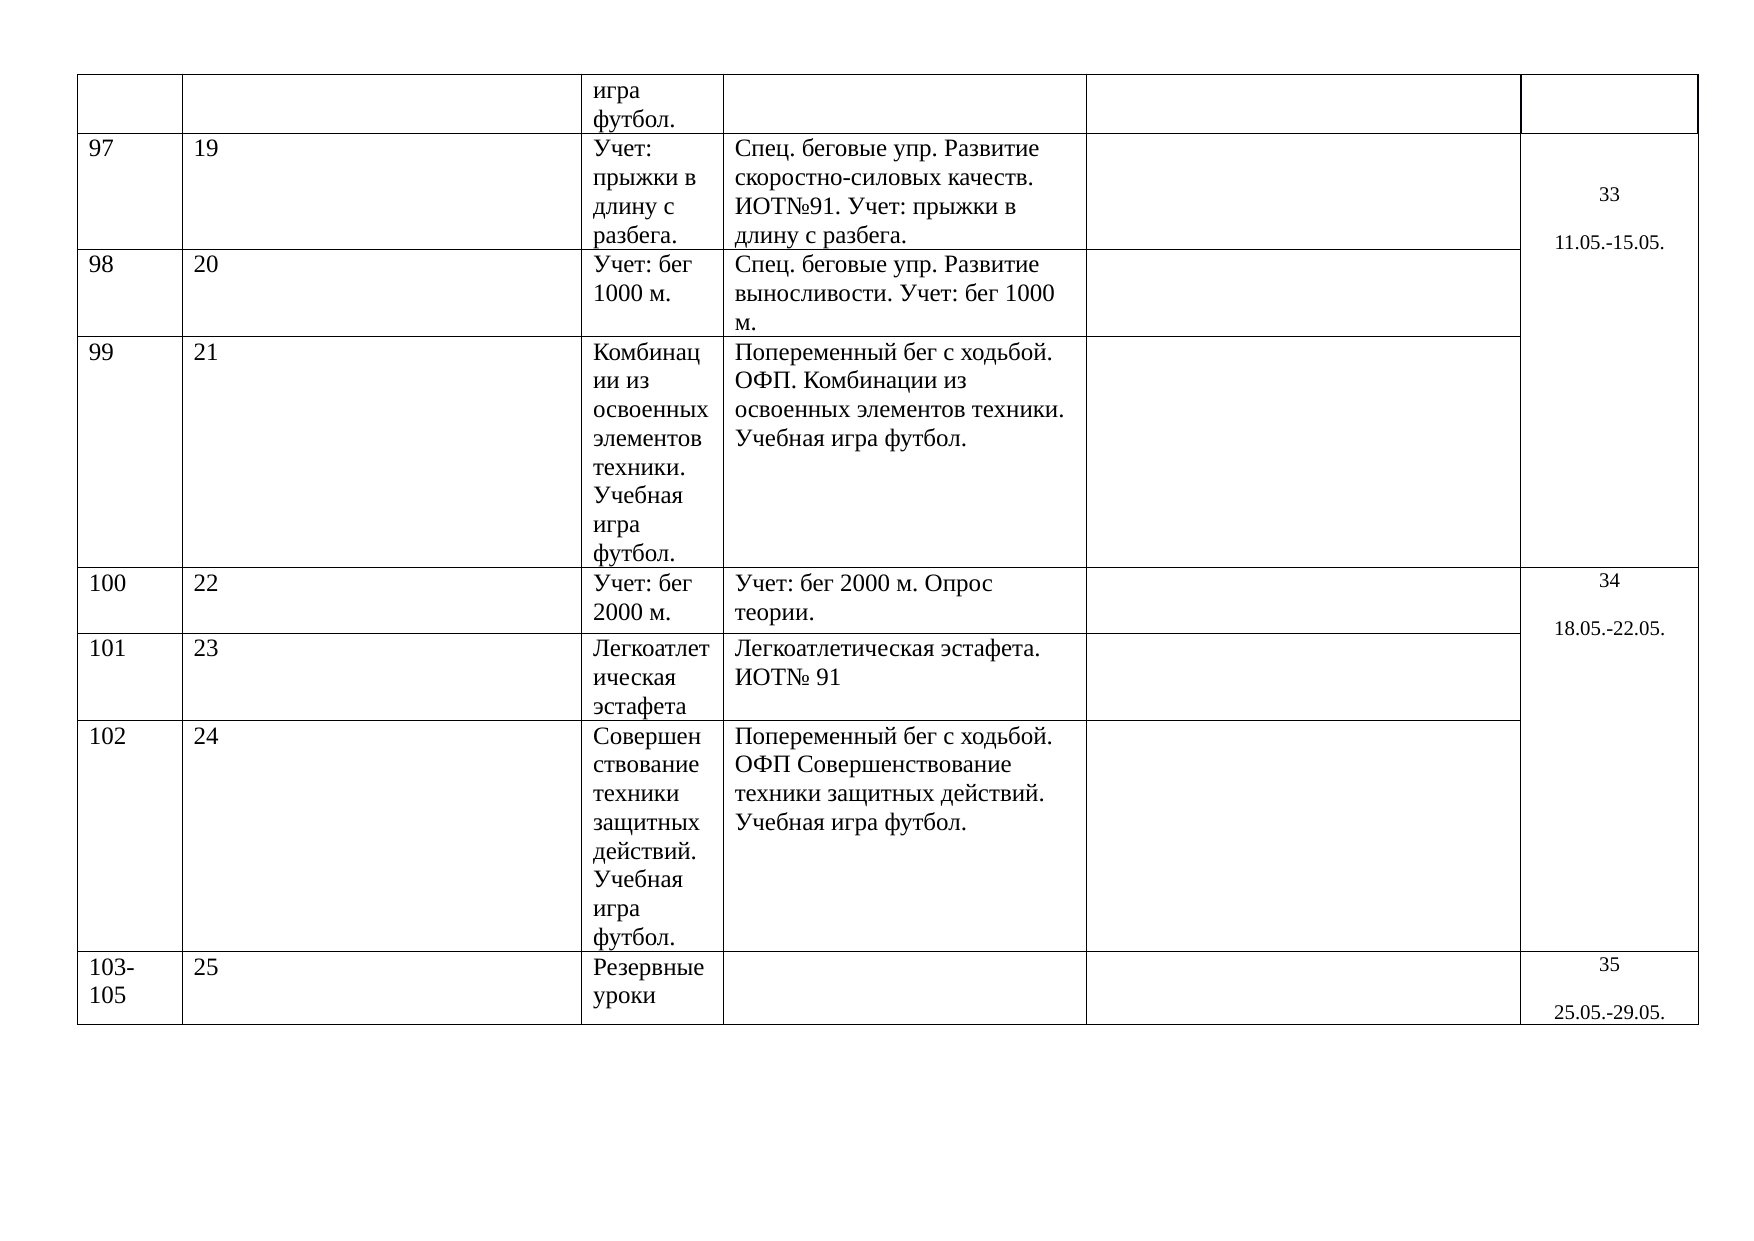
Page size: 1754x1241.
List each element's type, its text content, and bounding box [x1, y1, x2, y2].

table_cell [1087, 568, 1520, 632]
table_cell [1087, 134, 1520, 248]
table_cell Учет: бег 1000 м. [582, 250, 723, 336]
table_cell Попеременный бег с ходьбой. ОФП. Комбинации из освоенных элементов техники. Учебная игра футбол. [724, 337, 1086, 567]
table_cell Попеременный бег с ходьбой. ОФП Совершенствование техники защитных действий. Учебная игра футбол. [724, 721, 1086, 951]
table_cell [724, 952, 1086, 1024]
table_cell 20 [183, 250, 581, 336]
table_cell [1087, 952, 1520, 1024]
table_cell Резервные уроки [582, 952, 723, 1024]
table_cell 102 [78, 721, 182, 951]
table_cell Легкоатлетическая эстафета. ИОТ№ 91 [724, 634, 1086, 720]
table_cell [724, 75, 1086, 132]
table_cell Учет: прыжки в длину с разбега. [582, 134, 723, 248]
table_cell Совершенствование техники защитных действий. Учебная игра футбол. [582, 721, 723, 951]
table_cell Комбинации из освоенных элементов техники. Учебная игра футбол. [582, 337, 723, 567]
table_cell игра футбол. [582, 75, 723, 132]
table_cell 100 [78, 568, 182, 632]
table_cell [183, 75, 581, 132]
table_cell 25 [183, 952, 581, 1024]
table_cell 33 11.05.-15.05. [1521, 134, 1698, 567]
table_cell 23 [183, 634, 581, 720]
table_cell 22 [183, 568, 581, 632]
table_cell 103-105 [78, 952, 182, 1024]
table_cell 97 [78, 134, 182, 248]
table_cell Учет: бег 2000 м. [582, 568, 723, 632]
table_cell Спец. беговые упр. Развитие скоростно-силовых качеств. ИОТ№91. Учет: прыжки в длину с разбега. [724, 134, 1086, 248]
table_cell [1087, 634, 1520, 720]
table_cell Легкоатлетическая эстафета [582, 634, 723, 720]
table_cell [1087, 721, 1520, 951]
table_cell Спец. беговые упр. Развитие выносливости. Учет: бег 1000 м. [724, 250, 1086, 336]
table_cell Учет: бег 2000 м. Опрос теории. [724, 568, 1086, 632]
table_cell [1087, 337, 1520, 567]
table_cell [1087, 75, 1520, 132]
table_cell 35 25.05.-29.05. [1521, 952, 1698, 1024]
table_cell 24 [183, 721, 581, 951]
table_cell [1522, 75, 1697, 132]
table_cell 98 [78, 250, 182, 336]
table_cell 19 [183, 134, 581, 248]
table_cell 99 [78, 337, 182, 567]
table_cell [1087, 250, 1520, 336]
table_cell 101 [78, 634, 182, 720]
table_cell 21 [183, 337, 581, 567]
table_cell [78, 75, 182, 132]
table_cell 34 18.05.-22.05. [1521, 568, 1698, 951]
